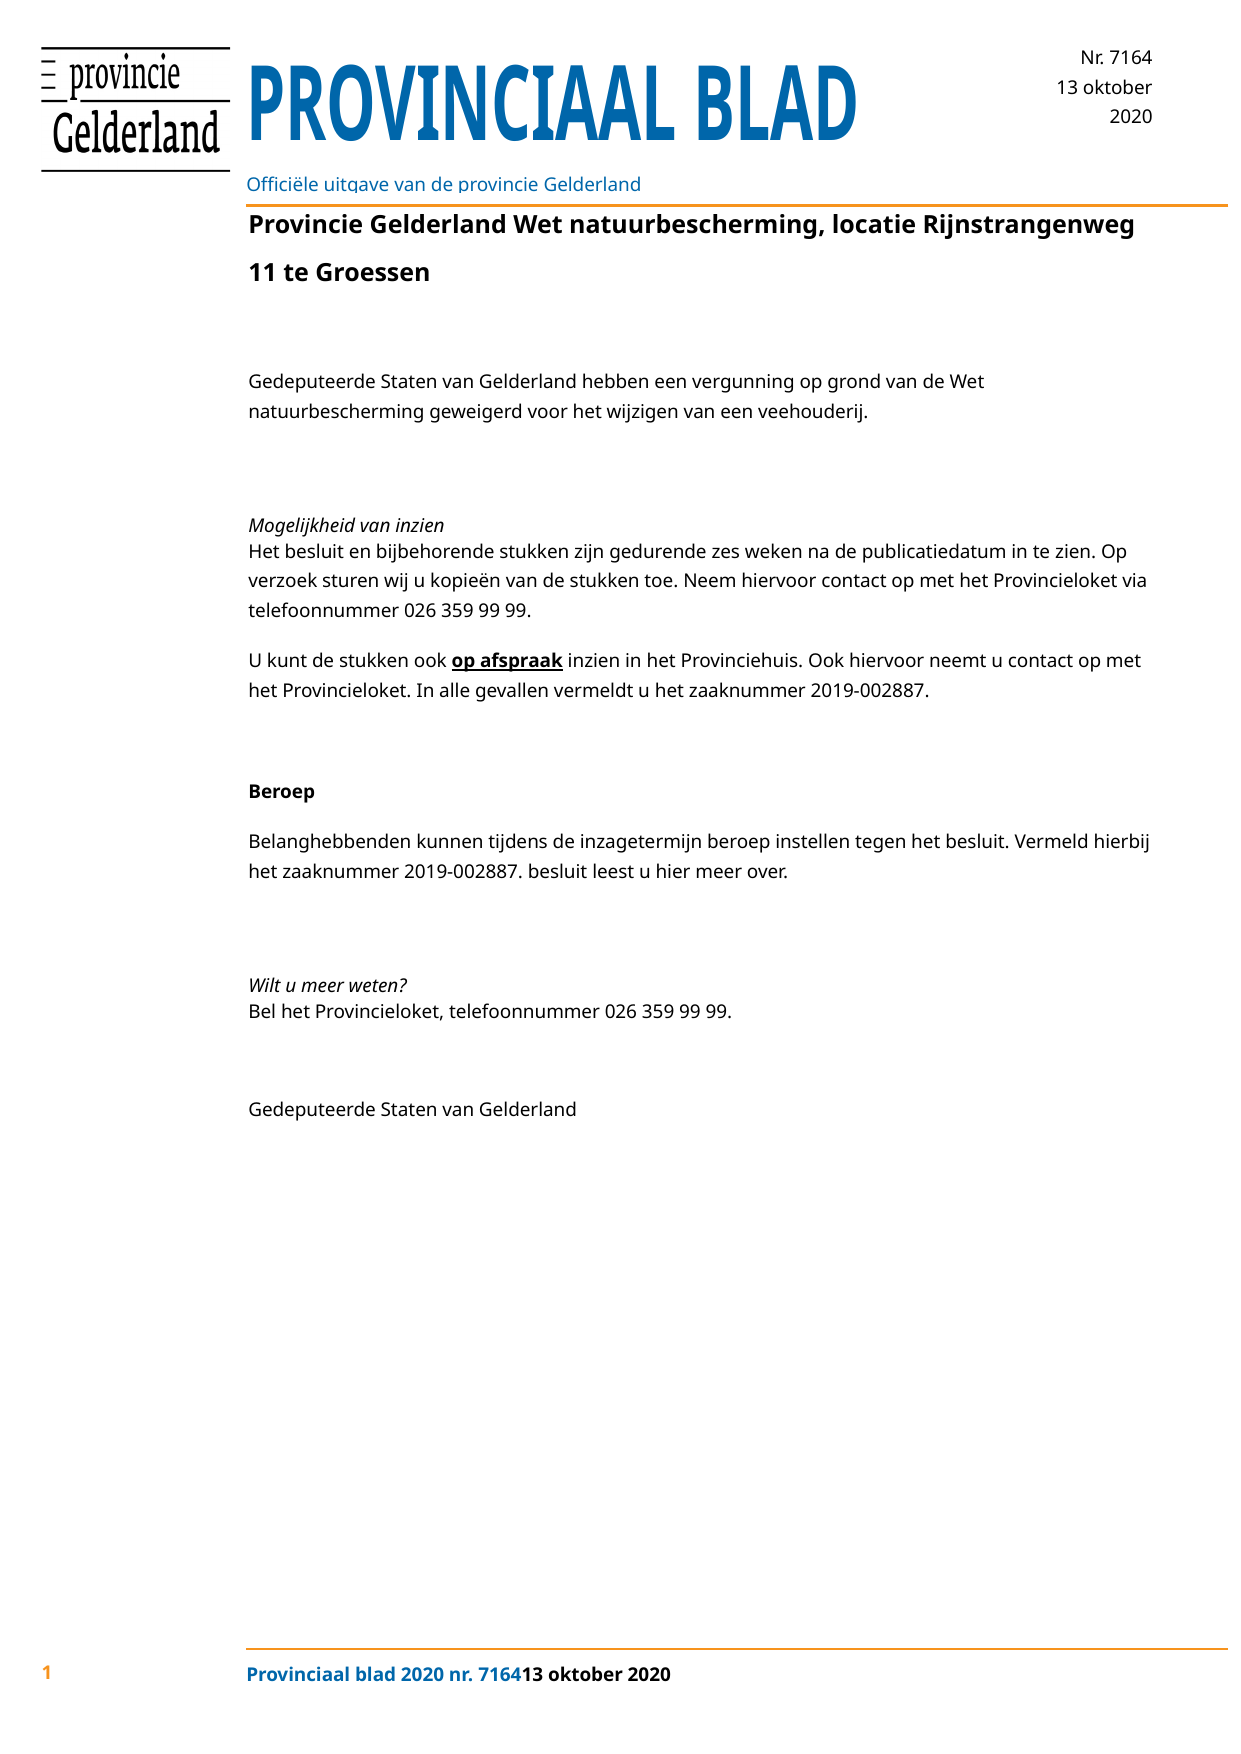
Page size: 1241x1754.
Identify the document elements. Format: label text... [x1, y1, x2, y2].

text U kunt de stukken ook op afspraak inzien in het Provinciehuis. Ook hiervoor neemt u contact op met het Provincieloket. In alle gevallen vermeldt u het zaaknummer 2019-002887. [248, 648, 1152, 703]
text Mogelijkheid van inzien [248, 512, 1152, 538]
text Beroep [248, 778, 1152, 804]
text Provincie Gelderland Wet natuurbescherming, locatie Rijnstrangenweg 11 te Groessen [248, 207, 1152, 288]
text Belanghebbenden kunnen tijdens de inzagetermijn beroep instellen tegen het besluit. Vermeld hierbij het zaaknummer 2019-002887. besluit leest u hier meer over. [248, 828, 1152, 884]
text Gedeputeerde Staten van Gelderland hebben een vergunning op grond van de Wet natuurbescherming geweigerd voor het wijzigen van een veehouderij. [248, 368, 1152, 424]
text Bel het Provincieloket, telefoonnummer 026 359 99 99. [248, 998, 1152, 1024]
picture [41, 47, 231, 172]
text Wilt u meer weten? [248, 972, 1152, 998]
text Het besluit en bijbehorende stukken zijn gedurende zes weken na de publicatiedatum in te zien. Op verzoek sturen wij u kopieën van de stukken toe. Neem hiervoor contact op met het Provincieloket via telefoonnummer 026 359 99 99. [248, 538, 1152, 623]
text Gedeputeerde Staten van Gelderland [248, 1096, 1152, 1122]
